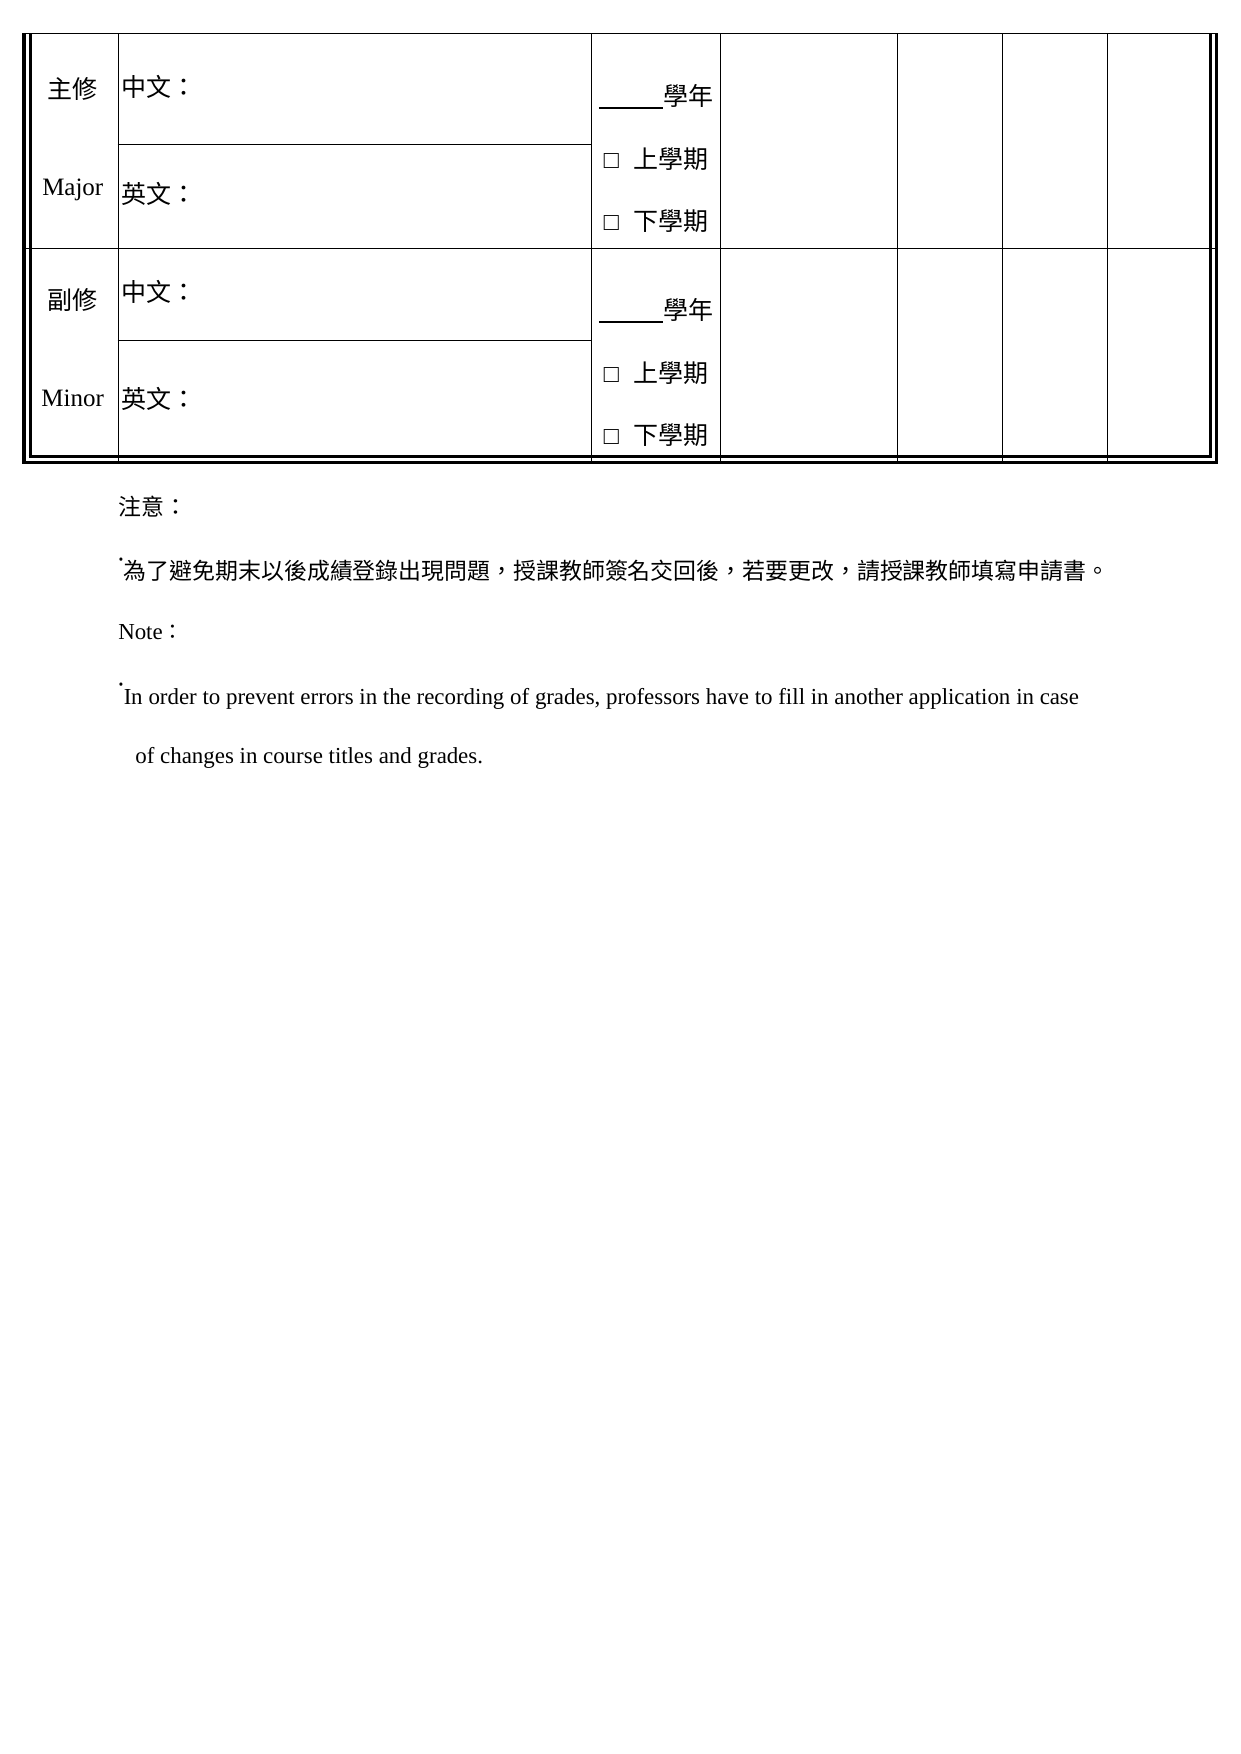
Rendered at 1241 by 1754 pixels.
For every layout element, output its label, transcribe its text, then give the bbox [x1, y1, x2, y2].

text of changes in course titles and grades. [118, 714, 1122, 777]
table_cell [721, 249, 897, 455]
table_cell 主修 Major [32, 34, 118, 247]
table_cell [898, 34, 1002, 247]
table_cell 學年 □ 上學期 □ 下學期 [592, 34, 720, 247]
table_cell 英文： [119, 145, 591, 247]
text 注意： [118, 464, 1122, 527]
table_cell 中文： [119, 249, 591, 339]
table_cell 學年 □ 上學期 □ 下學期 [592, 249, 720, 455]
table_cell [1003, 249, 1107, 455]
text ˙為了避免期末以後成績登錄出現問題，授課教師簽名交回後，若要更改，請授課教師填寫申請書。 [118, 527, 1152, 589]
table_cell [1003, 34, 1107, 247]
table_cell 英文： [119, 341, 591, 455]
table_cell [1108, 249, 1209, 455]
text ˙In order to prevent errors in the recording of grades, professors have to fill in another application in case [118, 652, 1122, 714]
table_cell [721, 34, 897, 247]
table_cell [1108, 34, 1209, 247]
text Note： [118, 589, 1122, 652]
table_cell 中文： [119, 34, 591, 144]
table_cell 副修 Minor [32, 249, 118, 455]
table_cell [898, 249, 1002, 455]
